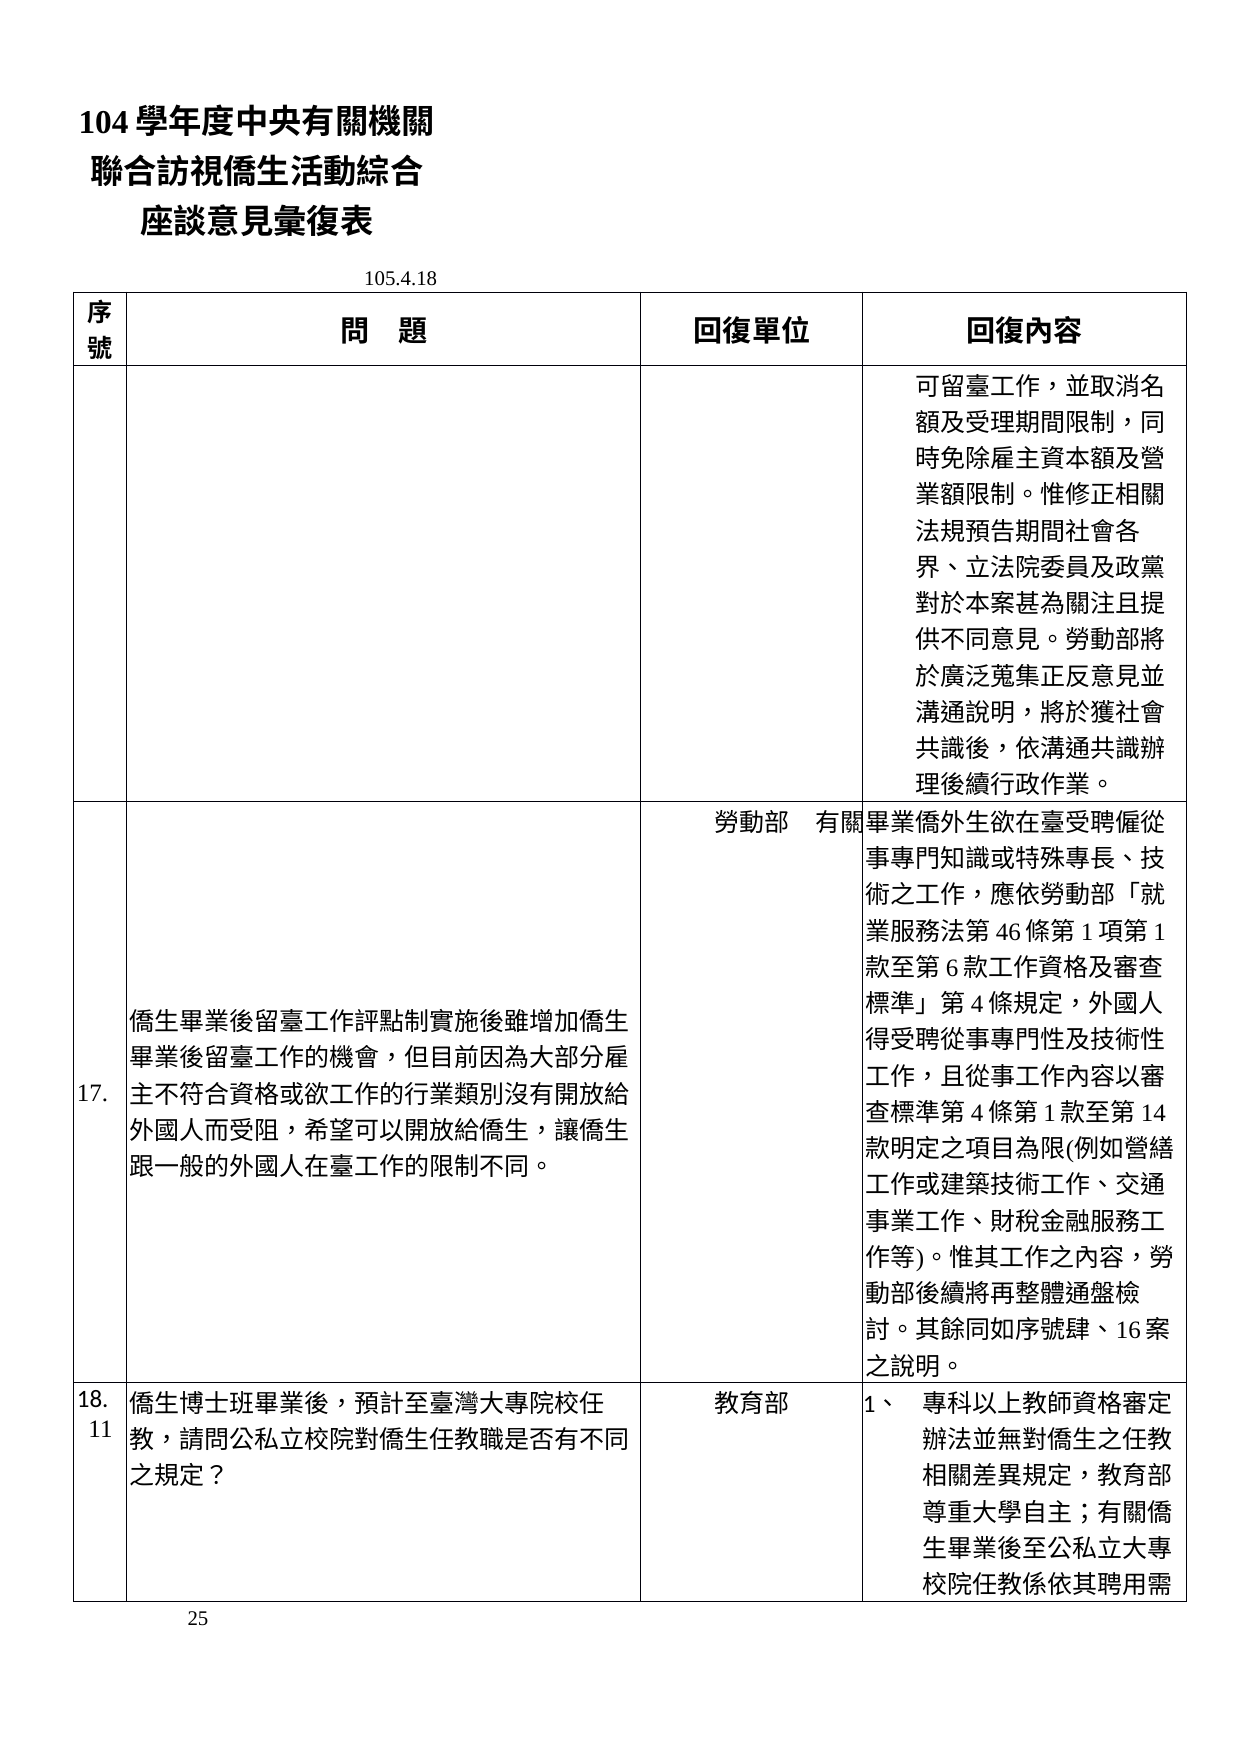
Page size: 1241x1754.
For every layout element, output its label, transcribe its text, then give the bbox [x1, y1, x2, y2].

table_cell 專科以上教師資格審定辦法並無對僑生之任教相關差異規定，教育部尊重大學自主；有關僑生畢業後至公私立大專校院任教係依其聘用需求辦理。 經查教育人員任用條例、大學法及專科學校法相關規定，有關技專校院教師聘任等事宜係為各校教師評審委員會之權責。 查104年1月14日公布技術及職業教育法(以下簡稱本法)第25條第1項規定略以：「技職校院專業科目或技術科目之教師，應具備一年以上與任教領域相關之業界實務工作經驗」，爰僑生於本法施行後欲至技專校院任教者，如所任教之科目為專業科目或技術科目，則需具有一年以上與任教領域相關之業界實務工作經驗。另教育部於104年9月3日發布「技專校院專業科目或技術科目之教師業界實務工作經驗認定標準」(以下簡稱本標準)第2條第2項規定略以：「前項第一款專業科目及技術科目之認定基準，由學校定之。」本標準第4條第2項規定略以：「前項業界實務工作經驗與任教領域相關之採認程序、應檢附之文件資料、學校教師評審委員會審查方式及其他應遵行事項之規定，由學校訂定，並經校務會議通過後實施。」爰有關各技專校院實務經驗之採認亦係屬學校教師評審委員會之權責事項。 所陳公私立校院對教師聘任條件係由各校自訂，除教育人員任用條例、大學法、專科學校法及技術及職業教育法等共同規範外，有關各校教師之聘任係為各校教師評審委員會之權責。 [863, 1383, 1186, 1601]
table_cell 教育部 [641, 1383, 862, 1601]
table_header [863, 75, 1186, 292]
table_cell 可留臺工作，並取消名額及受理期間限制，同時免除雇主資本額及營業額限制。惟修正相關法規預告期間社會各界、立法院委員及政黨對於本案甚為關注且提供不同意見。勞動部將於廣泛蒐集正反意見並溝通說明，將於獲社會共識後，依溝通共識辦理後續行政作業。 [863, 366, 1186, 801]
table_cell 序號 [74, 293, 126, 365]
table_cell 11 [74, 1383, 126, 1601]
table_cell 有關畢業僑外生欲在臺受聘僱從事專門知識或特殊專長、技術之工作，應依勞動部「就業服務法第46條第1項第1款至第6款工作資格及審查標準」第4條規定，外國人得受聘從事專門性及技術性工作，且從事工作內容以審查標準第4條第1款至第14款明定之項目為限(例如營繕工作或建築技術工作、交通事業工作、財稅金融服務工作等)。惟其工作之內容，勞動部後續將再整體通盤檢討。其餘同如序號肆、16案之說明。 [863, 802, 1186, 1382]
table_cell [74, 366, 126, 801]
table_cell 回復內容 [863, 293, 1186, 365]
table_cell 問 題 [127, 293, 640, 365]
table_header [641, 75, 863, 292]
table_cell [641, 366, 862, 801]
table_cell 僑生畢業後留臺工作評點制實施後雖增加僑生畢業後留臺工作的機會，但目前因為大部分雇主不符合資格或欲工作的行業類別沒有開放給外國人而受阻，希望可以開放給僑生，讓僑生跟一般的外國人在臺工作的限制不同。 [127, 802, 640, 1382]
table_cell 僑生博士班畢業後，預計至臺灣大專院校任教，請問公私立校院對僑生任教職是否有不同之規定？ [127, 1383, 640, 1601]
table_cell 勞動部 [641, 802, 862, 1382]
table_cell 回復單位 [641, 293, 862, 365]
table_header [440, 75, 641, 292]
table_header 104學年度中央有關機關聯合訪視僑生活動綜合座談意見彙復表 105.4.18 [74, 75, 439, 292]
table_cell [127, 366, 640, 801]
table_cell [74, 802, 126, 1382]
